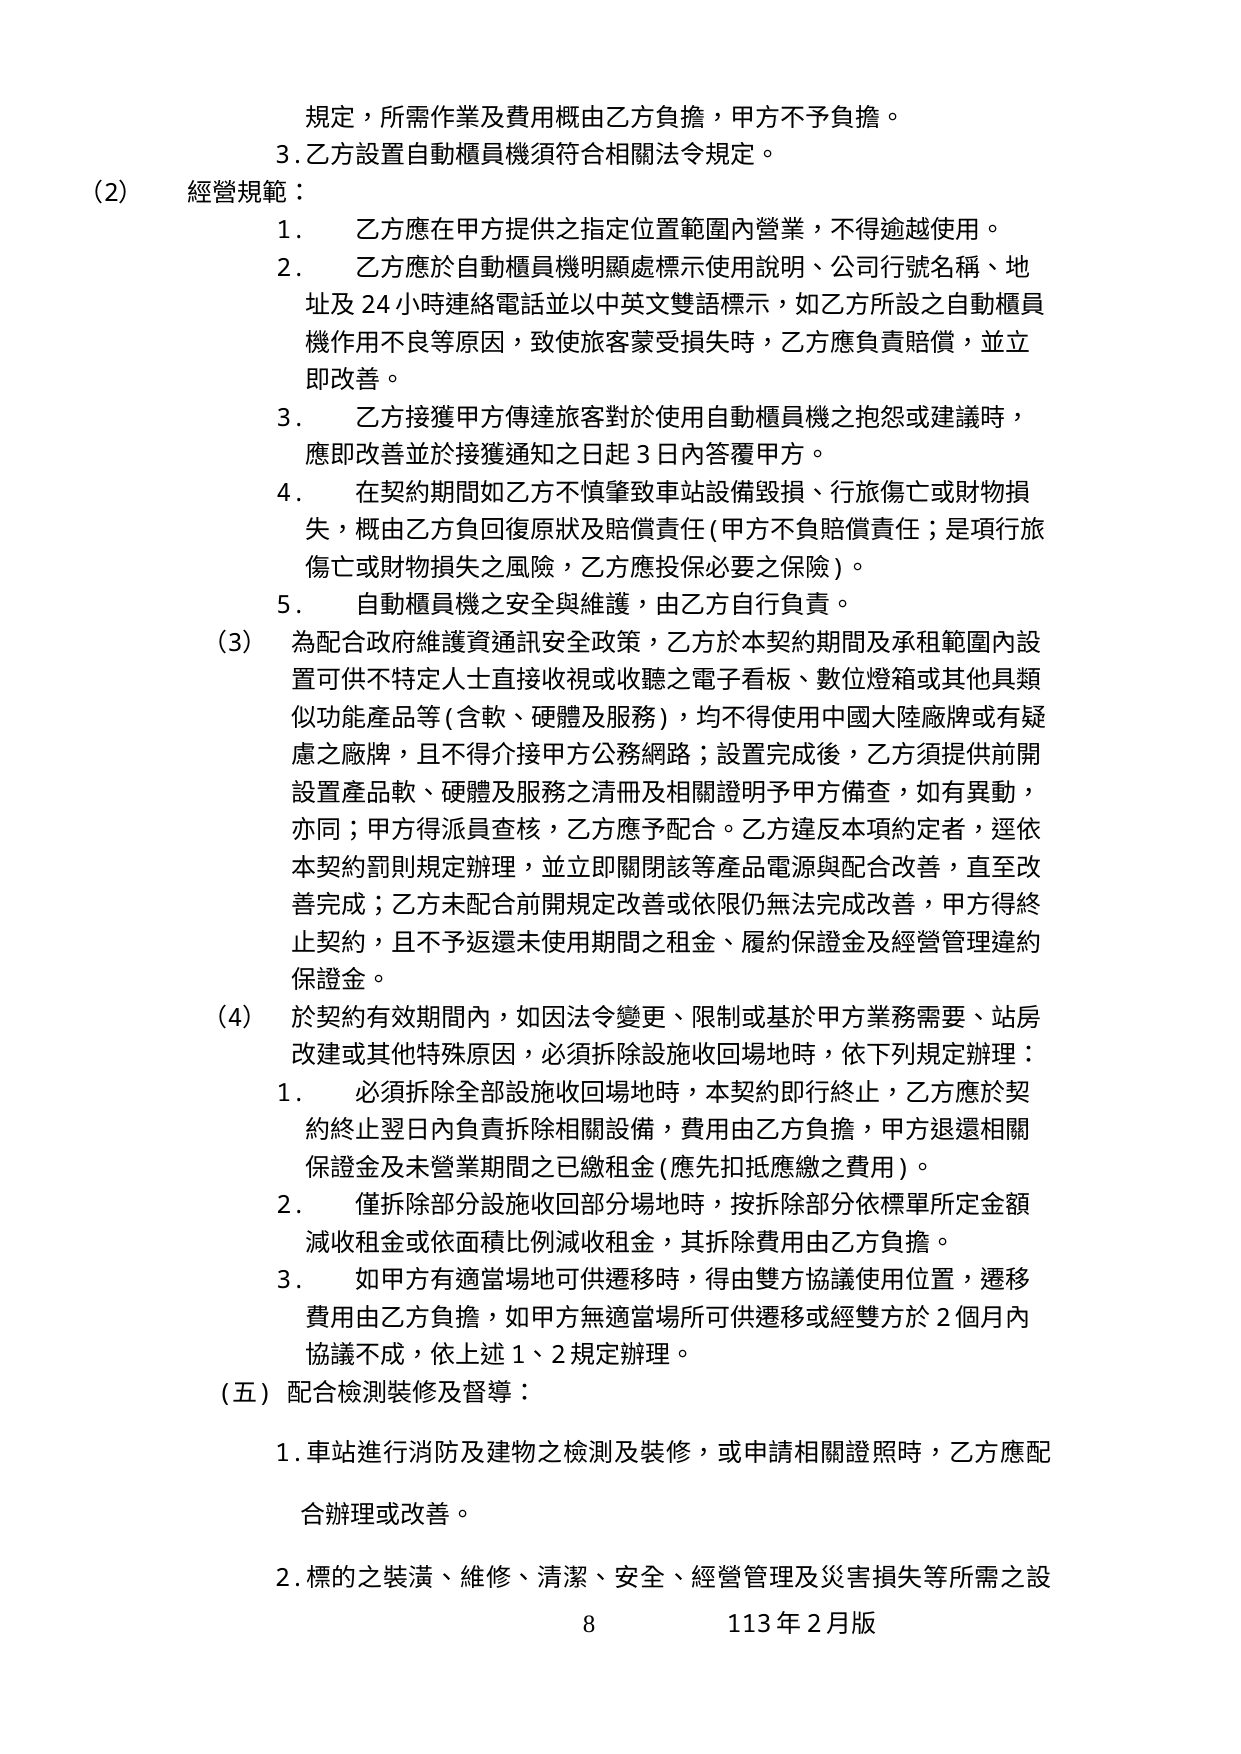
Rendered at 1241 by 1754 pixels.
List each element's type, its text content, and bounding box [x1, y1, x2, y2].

list 乙方應於自動櫃員機明顯處標示使用說明、公司行號名稱、地址及24小時連絡電話並以中英文雙語標示，如乙方所設之自動櫃員機作用不良等原因，致使旅客蒙受損失時，乙方應負責賠償，並立即改善。 [276, 246, 1047, 396]
list 於契約有效期間內，如因法令變更、限制或基於甲方業務需要、站房改建或其他特殊原因，必須拆除設施收回場地時，依下列規定辦理： [202, 996, 1047, 1071]
list 乙方應在甲方提供之指定位置範圍內營業，不得逾越使用。 [276, 209, 1047, 246]
list 僅拆除部分設施收回部分場地時，按拆除部分依標單所定金額減收租金或依面積比例減收租金，其拆除費用由乙方負擔。 [276, 1184, 1047, 1259]
text 1.車站進行消防及建物之檢測及裝修，或申請相關證照時，乙方應配合辦理或改善。 [275, 1409, 1053, 1534]
list 規定，所需作業及費用概由乙方負擔，甲方不予負擔。 [275, 96, 1047, 134]
list 經營規範： [79, 171, 1047, 209]
text (五) 配合檢測裝修及督導： [187, 1371, 1047, 1409]
list 在契約期間如乙方不慎肇致車站設備毀損、行旅傷亡或財物損失，概由乙方負回復原狀及賠償責任(甲方不負賠償責任；是項行旅傷亡或財物損失之風險，乙方應投保必要之保險)。 [276, 471, 1047, 584]
list 如甲方有適當場地可供遷移時，得由雙方協議使用位置，遷移費用由乙方負擔，如甲方無適當場所可供遷移或經雙方於2個月內協議不成，依上述1、2規定辦理。 [276, 1259, 1047, 1371]
text 2.標的之裝潢、維修、清潔、安全、經營管理及災害損失等所需之設 [275, 1534, 1053, 1596]
list 自動櫃員機之安全與維護，由乙方自行負責。 [276, 584, 1047, 621]
list 乙方設置自動櫃員機須符合相關法令規定。 [275, 134, 1047, 171]
list 為配合政府維護資通訊安全政策，乙方於本契約期間及承租範圍內設置可供不特定人士直接收視或收聽之電子看板、數位燈箱或其他具類似功能產品等(含軟、硬體及服務)，均不得使用中國大陸廠牌或有疑慮之廠牌，且不得介接甲方公務網路；設置完成後，乙方須提供前開設置產品軟、硬體及服務之清冊及相關證明予甲方備查，如有異動，亦同；甲方得派員查核，乙方應予配合。乙方違反本項約定者，逕依本契約罰則規定辦理，並立即關閉該等產品電源與配合改善，直至改善完成；乙方未配合前開規定改善或依限仍無法完成改善，甲方得終止契約，且不予返還未使用期間之租金、履約保證金及經營管理違約保證金。 [202, 621, 1047, 996]
list 乙方接獲甲方傳達旅客對於使用自動櫃員機之抱怨或建議時，應即改善並於接獲通知之日起3日內答覆甲方。 [276, 396, 1047, 471]
list 必須拆除全部設施收回場地時，本契約即行終止，乙方應於契約終止翌日內負責拆除相關設備，費用由乙方負擔，甲方退還相關保證金及未營業期間之已繳租金(應先扣抵應繳之費用)。 [276, 1071, 1047, 1184]
